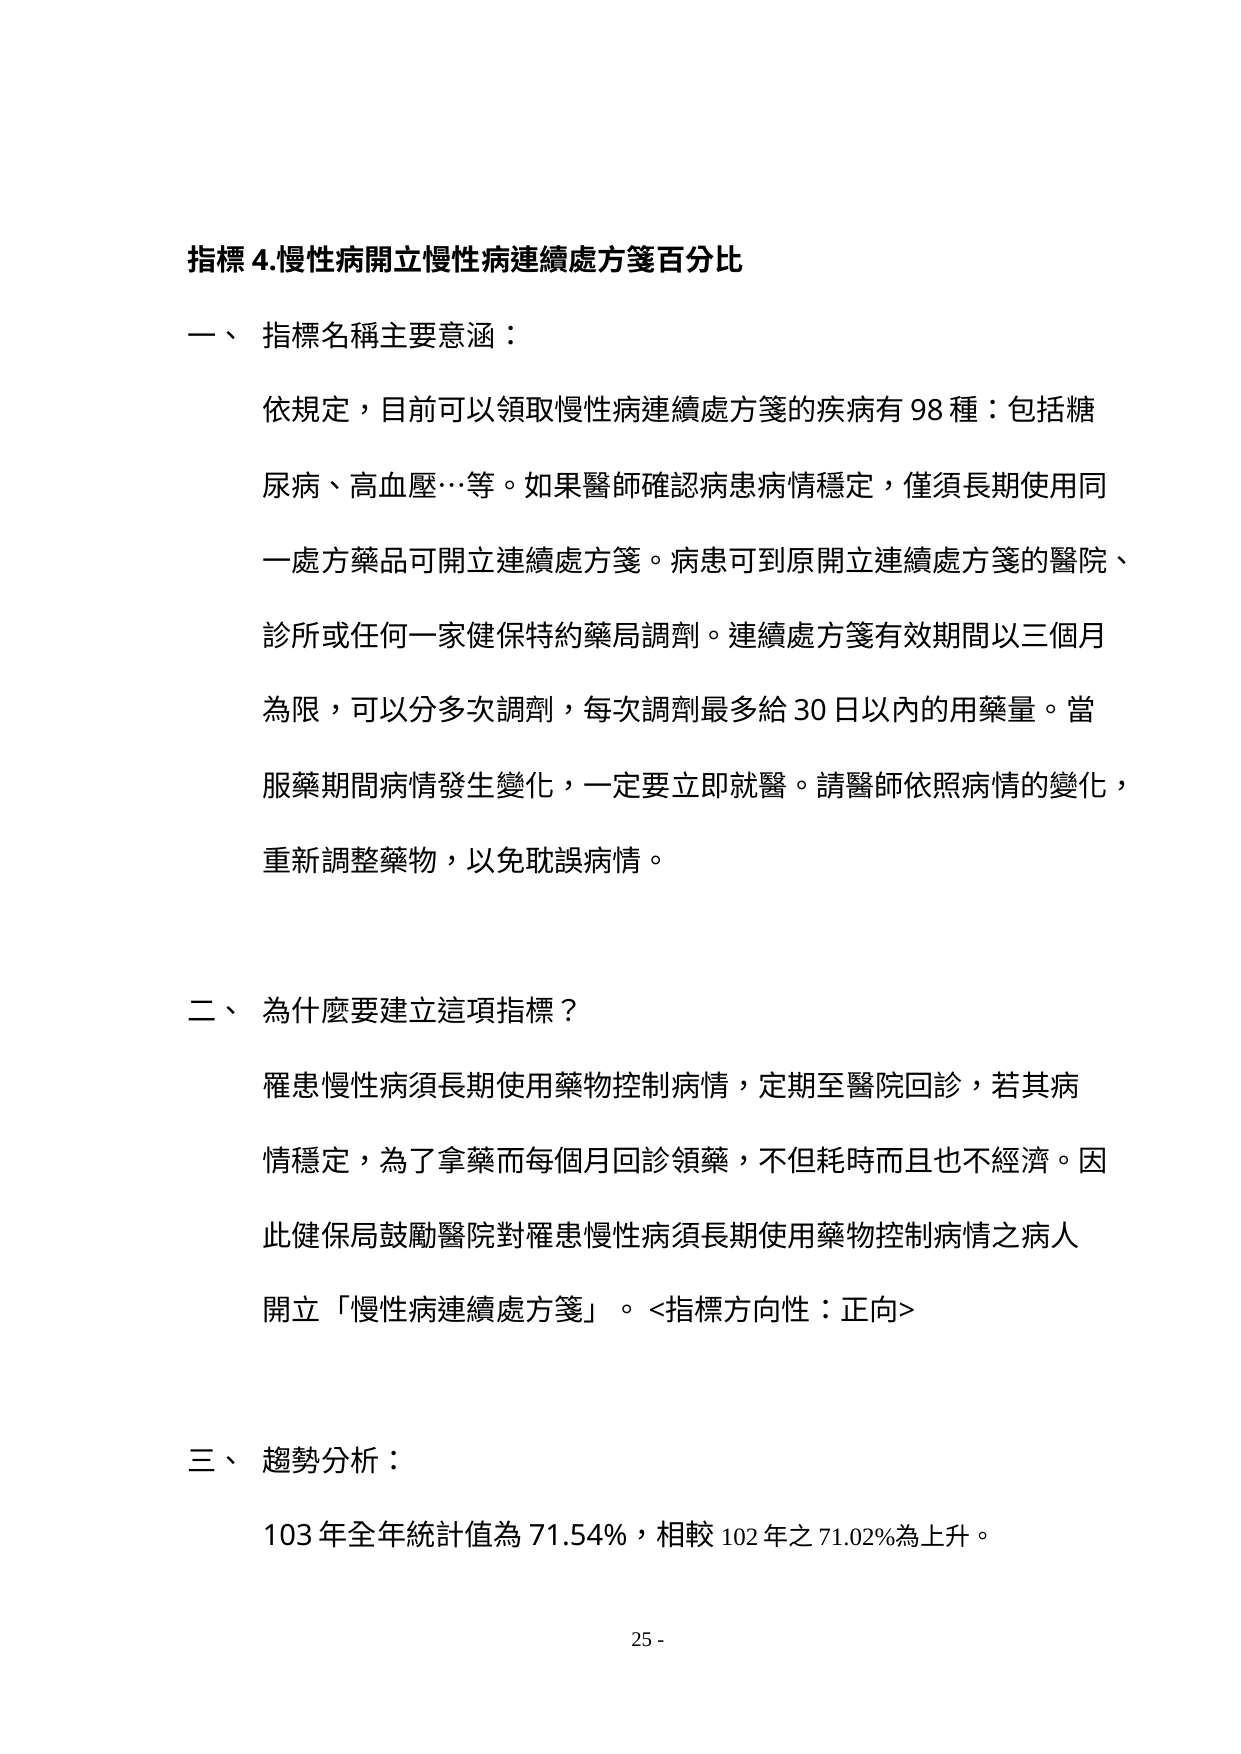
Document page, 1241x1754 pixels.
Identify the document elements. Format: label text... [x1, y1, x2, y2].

table_header 指標4.慢性病開立慢性病連續處方箋百分比 [188, 221, 814, 296]
text 依規定，目前可以領取慢性病連續處方箋的疾病有98種：包括糖尿病、高血壓…等。如果醫師確認病患病情穩定，僅須長期使用同一處方藥品可開立連續處方箋。病患可到原開立連續處方箋的醫院、診所或任何一家健保特約藥局調劑。連續處方箋有效期間以三個月為限，可以分多次調劑，每次調劑最多給30日以內的用藥量。當服藥期間病情發生變化，一定要立即就醫。請醫師依照病情的變化，重新調整藥物，以免耽誤病情。 [262, 371, 1107, 896]
text 罹患慢性病須長期使用藥物控制病情，定期至醫院回診，若其病情穩定，為了拿藥而每個月回診領藥，不但耗時而且也不經濟。因此健保局鼓勵醫院對罹患慢性病須長期使用藥物控制病情之病人開立「慢性病連續處方箋」。 <指標方向性：正向> [262, 1046, 1107, 1346]
list 指標名稱主要意涵： [187, 296, 1107, 371]
list 趨勢分析： [187, 1421, 1107, 1496]
text 103年全年統計值為71.54%，相較102年之71.02%為上升。 [262, 1496, 1107, 1571]
list 為什麼要建立這項指標？ [187, 971, 1107, 1046]
